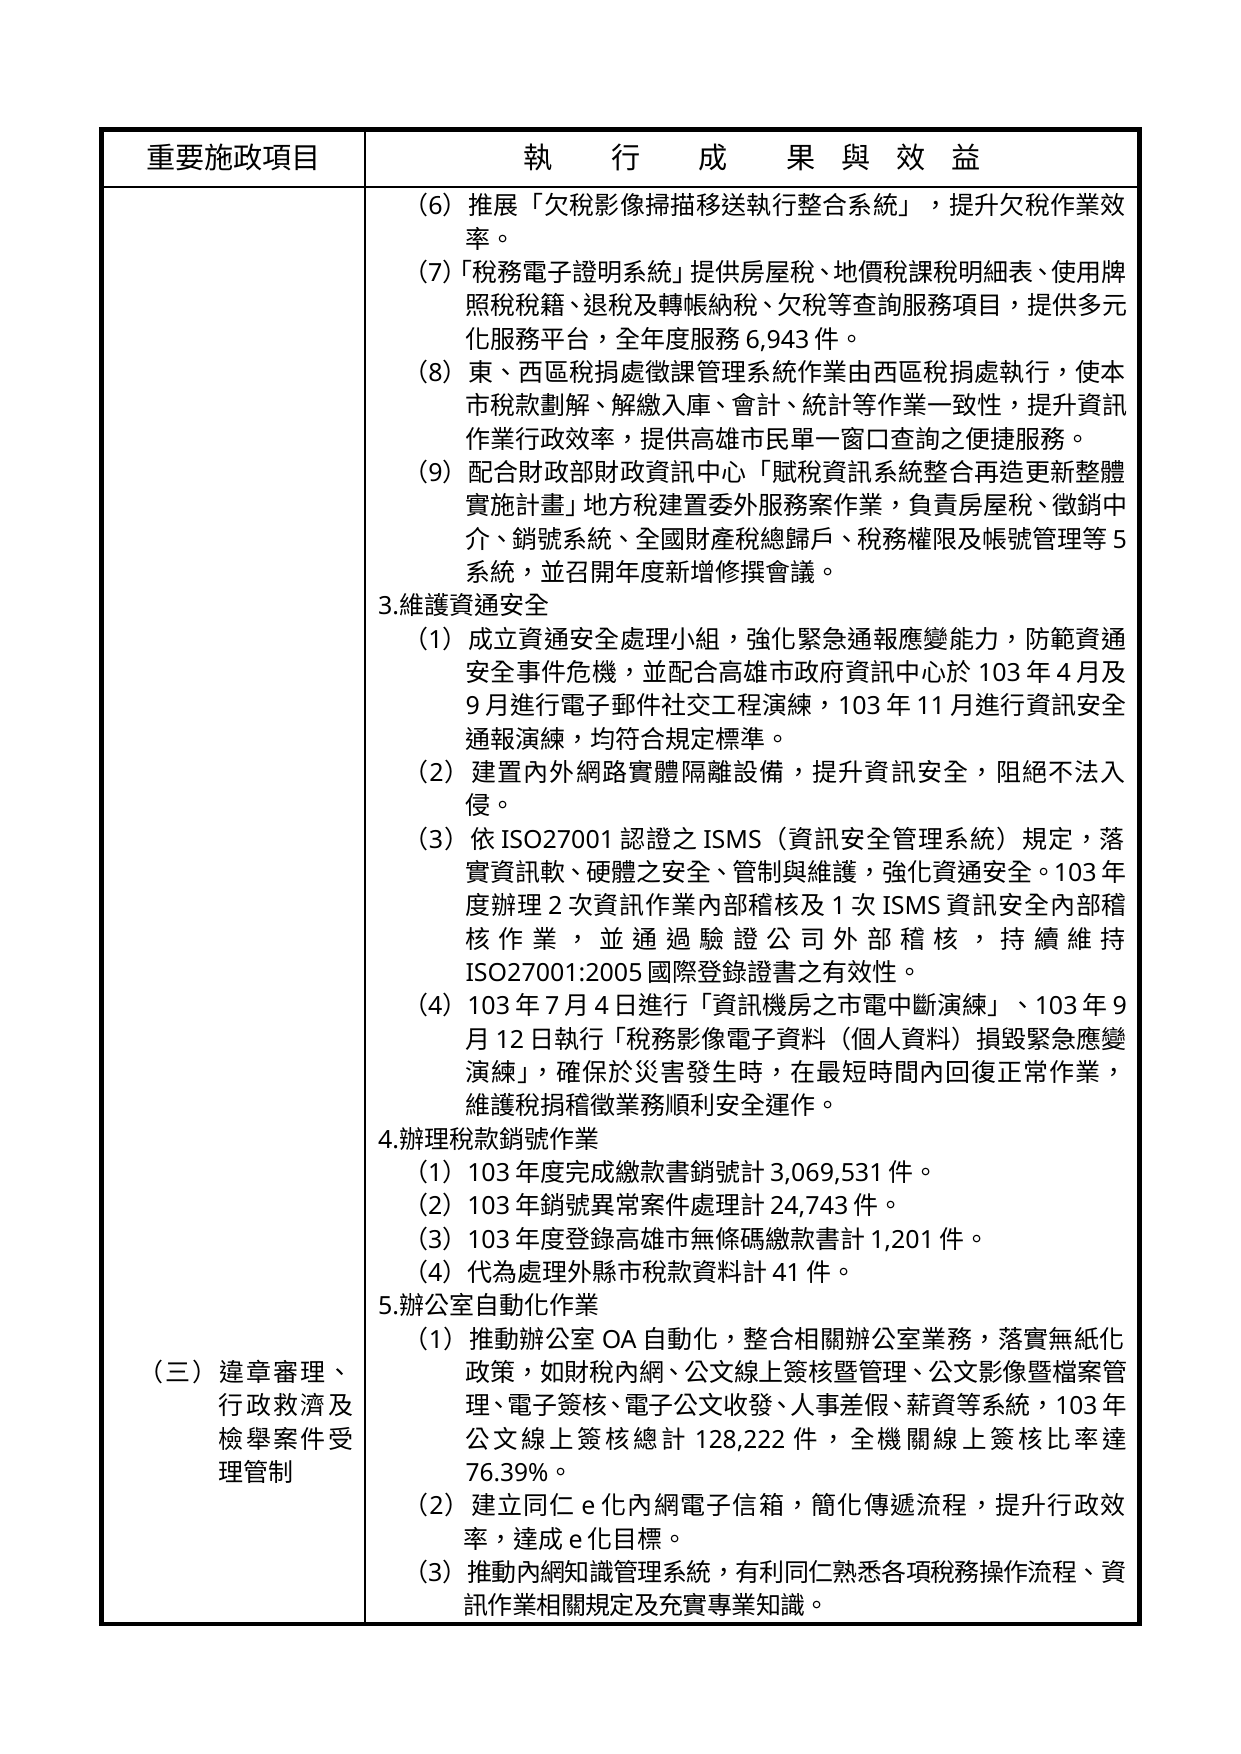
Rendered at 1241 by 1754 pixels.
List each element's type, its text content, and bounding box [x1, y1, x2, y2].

table_cell 壹、財務行政 一、財務管理 （一）切實掌握財源並予妥善運用，使各項市政建設能順利發展。 （二）加強財務行政管理，嚴格控制支出，促使各項經費經濟有效使用。 二、歲入管理 （一）加強稅外收入之管理，充裕庫收。 （二）嚴密管理各項收入憑證，防止意外或不法情事發生。 三、債務管理 辦理公債籌劃發行與還本付息業務。 貳、稅務金融管理 一、一般金融管理 （一）高雄銀行公股股權管理 （二）動產質借所管理 二、基層金融管理 （一）信用合作社社務管理 （二）信用合作社業務管理 （三）信用合作社財務管理 （四）農、漁會信用部業務管理 三、稅務行政管理 （一）重行評定本市房屋標準價格 （二）修訂本市房屋稅徵收自治條例，以期符合量能課稅及租稅公平 （三）加強稽徵業務 （四）欠稅管理 參、菸酒管理 一、菸酒稽查業務 二、菸酒宣導業務 二、菸酒案件處理業務 肆、公用財產管理 一、賡續清理非都市計畫市有地，維護市有財產權益 二、賡續推動「高雄市市有財產管理資訊系統」之運用 三、不動產與動產管理 四、辦理市有閒置老舊眷舍土地處理 伍、非公用財產管理 一、讓售市有土地 二、出租市有房地 三、無權占用市有非公用財產收取使用補償金。 陸、非公用財產開發 一、市有非公用房地標售作業 二、市有非公用房地標租作業 三、市有非公用房地設定地上權作業 四、閒置空地出借設置停車場及辦理綠美化作業 柒、集中支付及市庫現金管理 一、支付作業管理 二、支付系統及市庫現金管理 捌、市債管理 玖、債務付息 一、支付債務利息 二、支付賒借收入利息 三、支付市庫調借款項利息 拾、債務還本 拾壹、稅捐稽徵與管理西區稅捐稽徵處 ㄧ、稅捐稽徵業務 （一）納稅業務 （二）財產稅稽徵及工程受益費稽徵業務 （三）機會稅稽徵業務 二、稅務管理 （一）稅務管理各項作業 （二）電子作業 （三）違章審理、行政救濟及檢舉案件受理管制 拾貳、東區稅捐稽徵處 一、納稅業務 二、財產稅稽徵及工程受益費稽徵業務 三、消費稅稽徵業務 四、稅務管理 （一）稅務管理 （二）電子作業 （三）違章審理、行政救濟及檢舉案件受理管制 [104, 188, 364, 1621]
table_header 重要施政項目 [104, 132, 364, 186]
table_cell （6）推展「欠稅影像掃描移送執行整合系統」，提升欠稅作業效率。 （7）「稅務電子證明系統」提供房屋稅、地價稅課稅明細表、使用牌照稅稅籍、退稅及轉帳納稅、欠稅等查詢服務項目，提供多元化服務平台，全年度服務6,943件。 （8）東、西區稅捐處徵課管理系統作業由西區稅捐處執行，使本市稅款劃解、解繳入庫、會計、統計等作業一致性，提升資訊作業行政效率，提供高雄市民單一窗口查詢之便捷服務。 （9）配合財政部財政資訊中心「賦稅資訊系統整合再造更新整體實施計畫」地方稅建置委外服務案作業，負責房屋稅、徵銷中介、銷號系統、全國財產稅總歸戶、稅務權限及帳號管理等5系統，並召開年度新增修撰會議。 3.維護資通安全 （1）成立資通安全處理小組，強化緊急通報應變能力，防範資通安全事件危機，並配合高雄市政府資訊中心於103年4月及9月進行電子郵件社交工程演練，103年11月進行資訊安全通報演練，均符合規定標準。 （2）建置內外網路實體隔離設備，提升資訊安全，阻絕不法入侵。 （3）依ISO27001認證之ISMS（資訊安全管理系統）規定，落實資訊軟、硬體之安全、管制與維護，強化資通安全。103年度辦理2次資訊作業內部稽核及1次ISMS資訊安全內部稽核作業，並通過驗證公司外部稽核，持續維持ISO27001:2005國際登錄證書之有效性。 （4）103年7月4日進行「資訊機房之市電中斷演練」、103年9月12日執行「稅務影像電子資料（個人資料）損毀緊急應變演練」，確保於災害發生時，在最短時間內回復正常作業，維護稅捐稽徵業務順利安全運作。 4.辦理稅款銷號作業 （1）103年度完成繳款書銷號計3,069,531件。 （2）103年銷號異常案件處理計24,743件。 （3）103年度登錄高雄市無條碼繳款書計1,201件。 （4）代為處理外縣市稅款資料計41件。 5.辦公室自動化作業 （1）推動辦公室OA自動化，整合相關辦公室業務，落實無紙化政策，如財稅內網、公文線上簽核暨管理、公文影像暨檔案管理、電子簽核、電子公文收發、人事差假、薪資等系統，103年公文線上簽核總計128,222件，全機關線上簽核比率達76.39%。 （2）建立同仁e化內網電子信箱，簡化傳遞流程，提升行政效率，達成e化目標。 （3）推動內網知識管理系統，有利同仁熟悉各項稅務操作流程、資訊作業相關規定及充實專業知識。 [366, 188, 1137, 1621]
table_header 執 行 成 果 與 效 益 [366, 132, 1137, 186]
